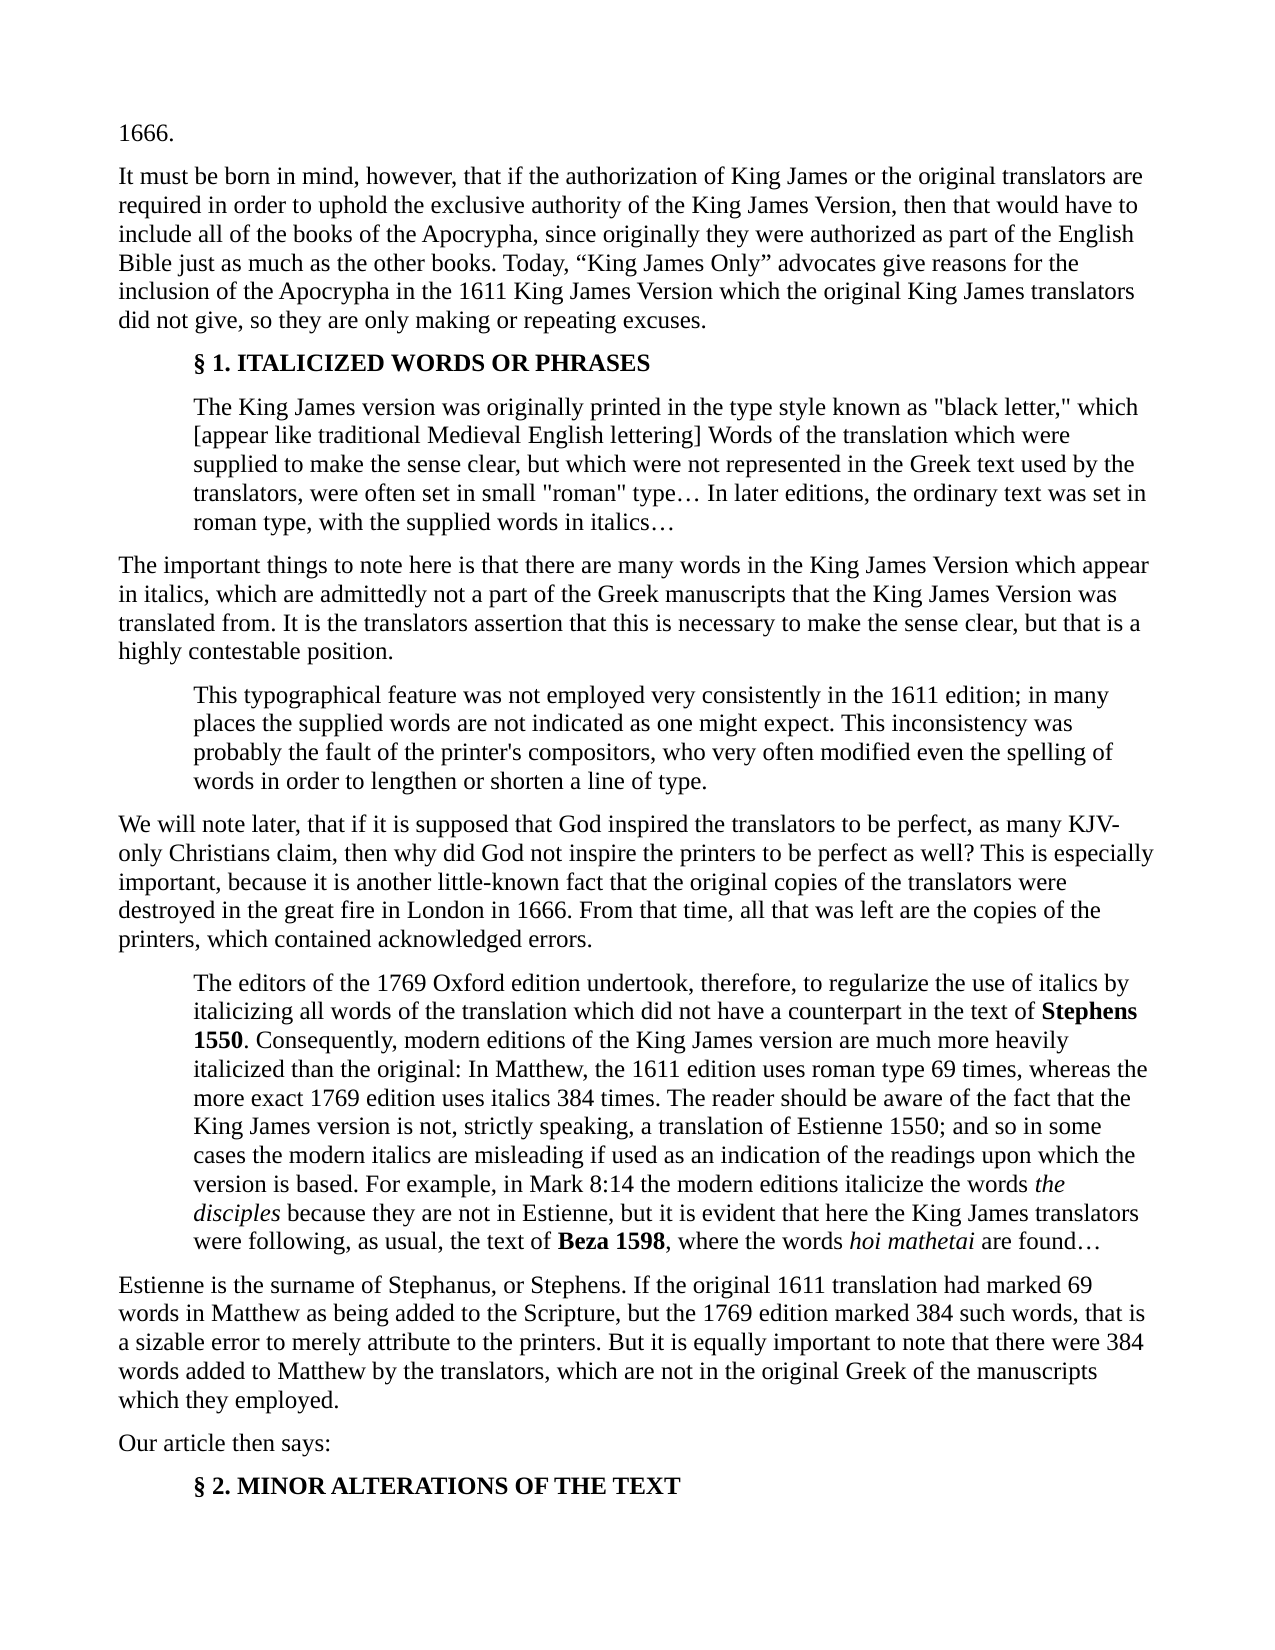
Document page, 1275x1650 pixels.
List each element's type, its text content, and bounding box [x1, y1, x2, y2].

text Estienne is the surname of Stephanus, or Stephens. If the original 1611 translation had marked 69 words in Matthew as being added to the Scripture, but the 1769 edition marked 384 such words, that is a sizable error to merely attribute to the printers. But it is equally important to note that there were 384 words added to Matthew by the translators, which are not in the original Greek of the manuscripts which they employed. [118, 1270, 1157, 1413]
text This typographical feature was not employed very consistently in the 1611 edition; in many places the supplied words are not indicated as one might expect. This inconsistency was probably the fault of the printer's compositors, who very often modified even the spelling of words in order to lengthen or shorten a line of type. [193, 680, 1157, 795]
text § 2. MINOR ALTERATIONS OF THE TEXT [193, 1471, 1157, 1500]
text The King James version was originally printed in the type style known as "black letter," which [appear like traditional Medieval English lettering] Words of the translation which were supplied to make the sense clear, but which were not represented in the Greek text used by the translators, were often set in small "roman" type… In later editions, the ordinary text was set in roman type, with the supplied words in italics… [193, 392, 1157, 536]
text We will note later, that if it is supposed that God inspired the translators to be perfect, as many KJV-only Christians claim, then why did God not inspire the printers to be perfect as well? This is especially important, because it is another little-known fact that the original copies of the translators were destroyed in the great fire in London in 1666. From that time, all that was left are the copies of the printers, which contained acknowledged errors. [118, 809, 1157, 953]
text The important things to note here is that there are many words in the King James Version which appear in italics, which are admittedly not a part of the Greek manuscripts that the King James Version was translated from. It is the translators assertion that this is necessary to make the sense clear, but that is a highly contestable position. [118, 550, 1157, 665]
text 1666. [118, 118, 1157, 147]
text The editors of the 1769 Oxford edition undertook, therefore, to regularize the use of italics by italicizing all words of the translation which did not have a counterpart in the text of Stephens 1550. Consequently, modern editions of the King James version are much more heavily italicized than the original: In Matthew, the 1611 edition uses roman type 69 times, whereas the more exact 1769 edition uses italics 384 times. The reader should be aware of the fact that the King James version is not, strictly speaking, a translation of Estienne 1550; and so in some cases the modern italics are misleading if used as an indication of the readings upon which the version is based. For example, in Mark 8:14 the modern editions italicize the words the disciples because they are not in Estienne, but it is evident that here the King James translators were following, as usual, the text of Beza 1598, where the words hoi mathetai are found… [193, 968, 1157, 1255]
text Our article then says: [118, 1428, 1157, 1457]
text It must be born in mind, however, that if the authorization of King James or the original translators are required in order to uphold the exclusive authority of the King James Version, then that would have to include all of the books of the Apocrypha, since originally they were authorized as part of the English Bible just as much as the other books. Today, “King James Only” advocates give reasons for the inclusion of the Apocrypha in the 1611 King James Version which the original King James translators did not give, so they are only making or repeating excuses. [118, 161, 1157, 334]
text § 1. ITALICIZED WORDS OR PHRASES [193, 348, 1157, 377]
